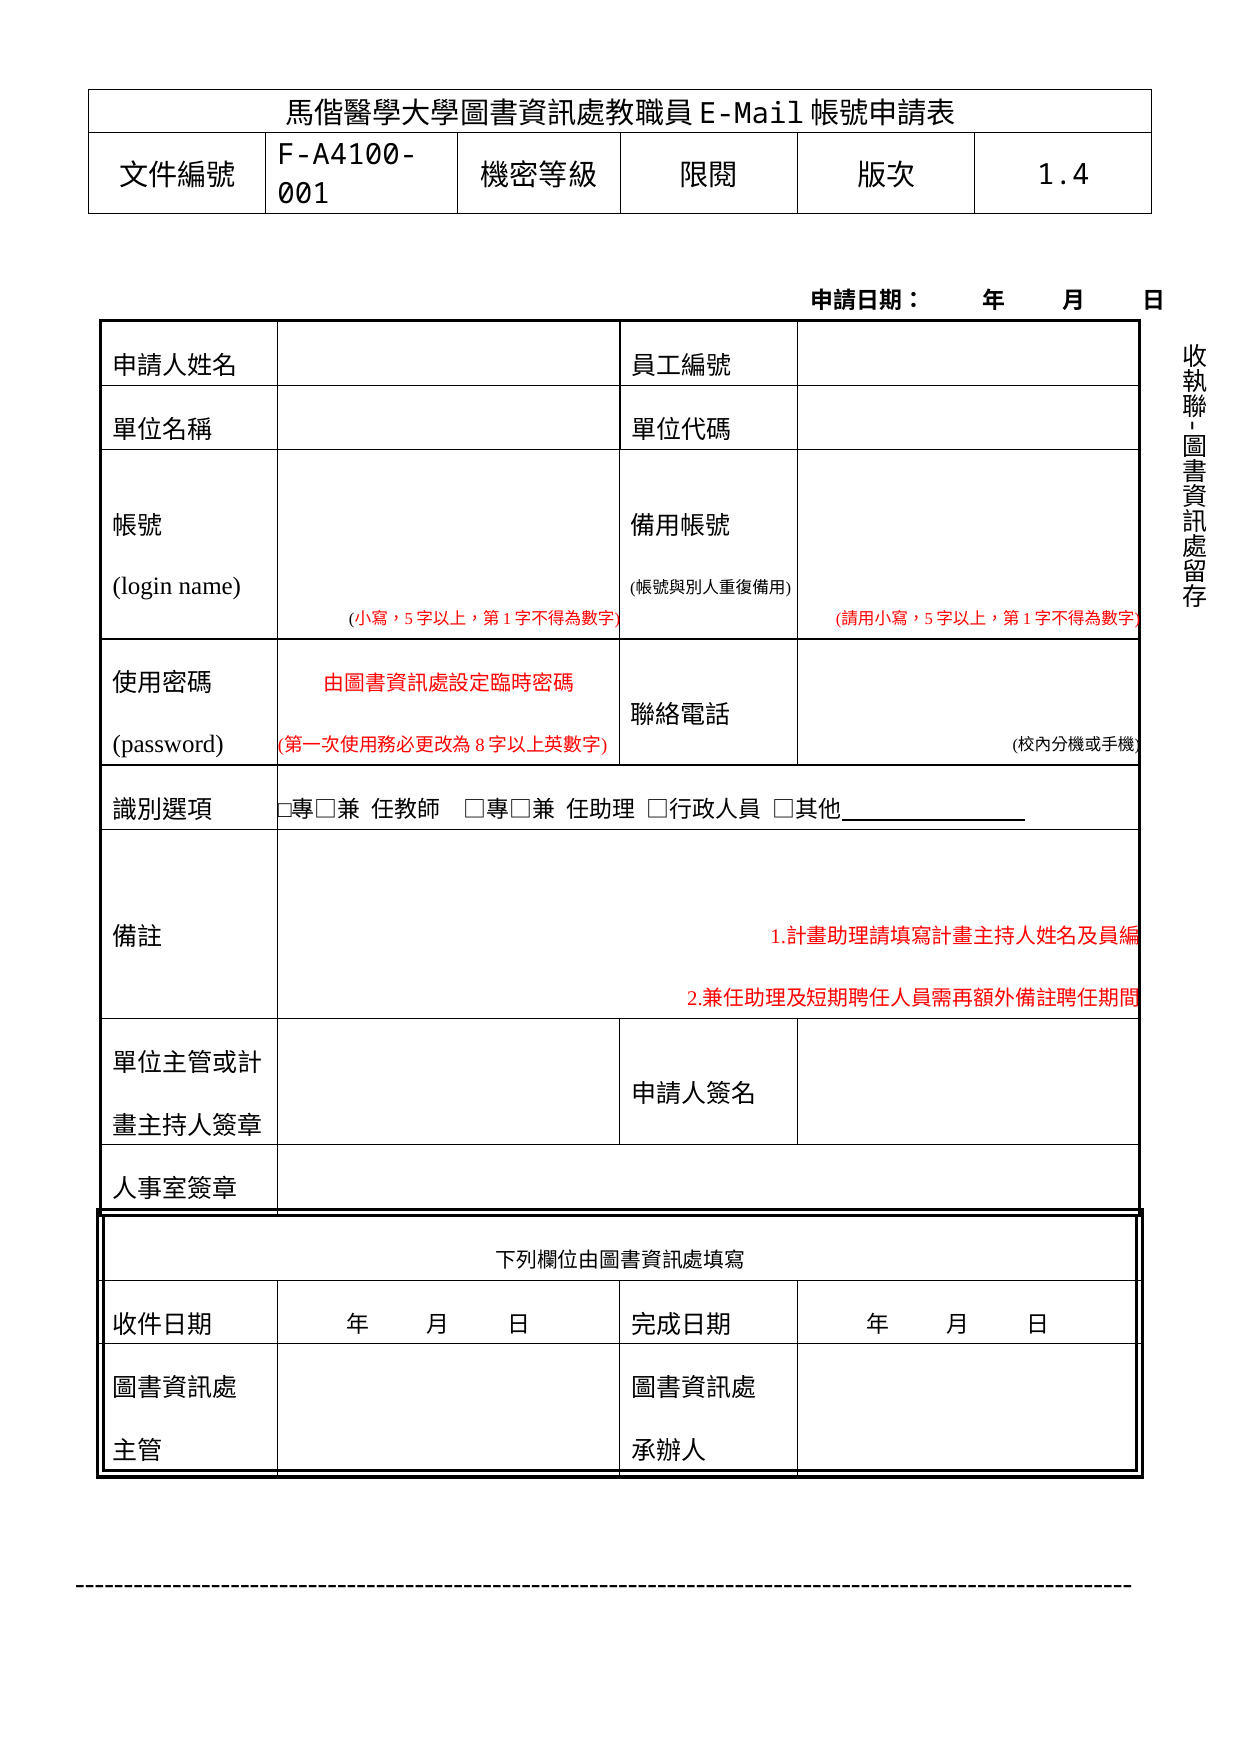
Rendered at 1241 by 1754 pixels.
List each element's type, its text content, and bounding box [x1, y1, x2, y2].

table_cell □專□兼 任教師 □專□兼 任助理 □行政人員 □其他 [278, 766, 1138, 828]
table_cell 圖書資訊處 主管 [105, 1344, 277, 1469]
table_cell 單位主管或計畫主持人簽章 [102, 1019, 277, 1144]
table_cell 收件日期 [105, 1281, 277, 1343]
table_cell 圖書資訊處 承辦人 [620, 1344, 797, 1469]
table_cell 年 月 日 [278, 1281, 619, 1343]
table_cell [278, 386, 619, 449]
table_cell 備註 [102, 830, 277, 1017]
table_cell 識別選項 [102, 766, 277, 828]
table_cell [278, 1145, 1138, 1208]
text ------------------------------------------------------------------------------------------------------------- [75, 1541, 1165, 1603]
table_cell [278, 1019, 619, 1144]
table_header 申請人姓名 [102, 322, 277, 385]
table_cell 完成日期 [620, 1281, 797, 1343]
text [1155, 328, 1221, 703]
table_cell 人事室簽章 [102, 1145, 277, 1208]
table_header 員工編號 [621, 322, 797, 385]
table_cell 備用帳號 (帳號與別人重復備用) [620, 450, 797, 638]
table_cell 帳號 (login name) [102, 450, 277, 638]
text 申請日期： 年 月 日 [75, 257, 1165, 319]
table_cell 使用密碼 (password) [102, 640, 277, 764]
table_cell 單位代碼 [621, 386, 797, 449]
table_cell [798, 1019, 1138, 1144]
table_cell 聯絡電話 [620, 640, 797, 764]
table_cell 由圖書資訊處設定臨時密碼 (第一次使用務必更改為8字以上英數字) [278, 640, 619, 764]
table_header [798, 322, 1138, 385]
table_header [278, 322, 619, 385]
text 收執聯-圖書資訊處留存 [1177, 343, 1213, 688]
table_cell (校內分機或手機) [798, 640, 1138, 764]
table_cell 單位名稱 [102, 386, 277, 449]
table_cell (請用小寫，5字以上，第1字不得為數字) [798, 450, 1138, 638]
table_cell (小寫，5字以上，第1字不得為數字) [278, 450, 619, 638]
table_cell 年 月 日 [798, 1281, 1135, 1343]
table_cell [278, 1344, 619, 1469]
table_cell 下列欄位由圖書資訊處填寫 [105, 1217, 1135, 1279]
table_cell 申請人簽名 [620, 1019, 797, 1144]
table_cell [798, 386, 1138, 449]
table_cell [798, 1344, 1135, 1469]
table_cell 1.計畫助理請填寫計畫主持人姓名及員編 2.兼任助理及短期聘任人員需再額外備註聘任期間 [278, 830, 1138, 1017]
